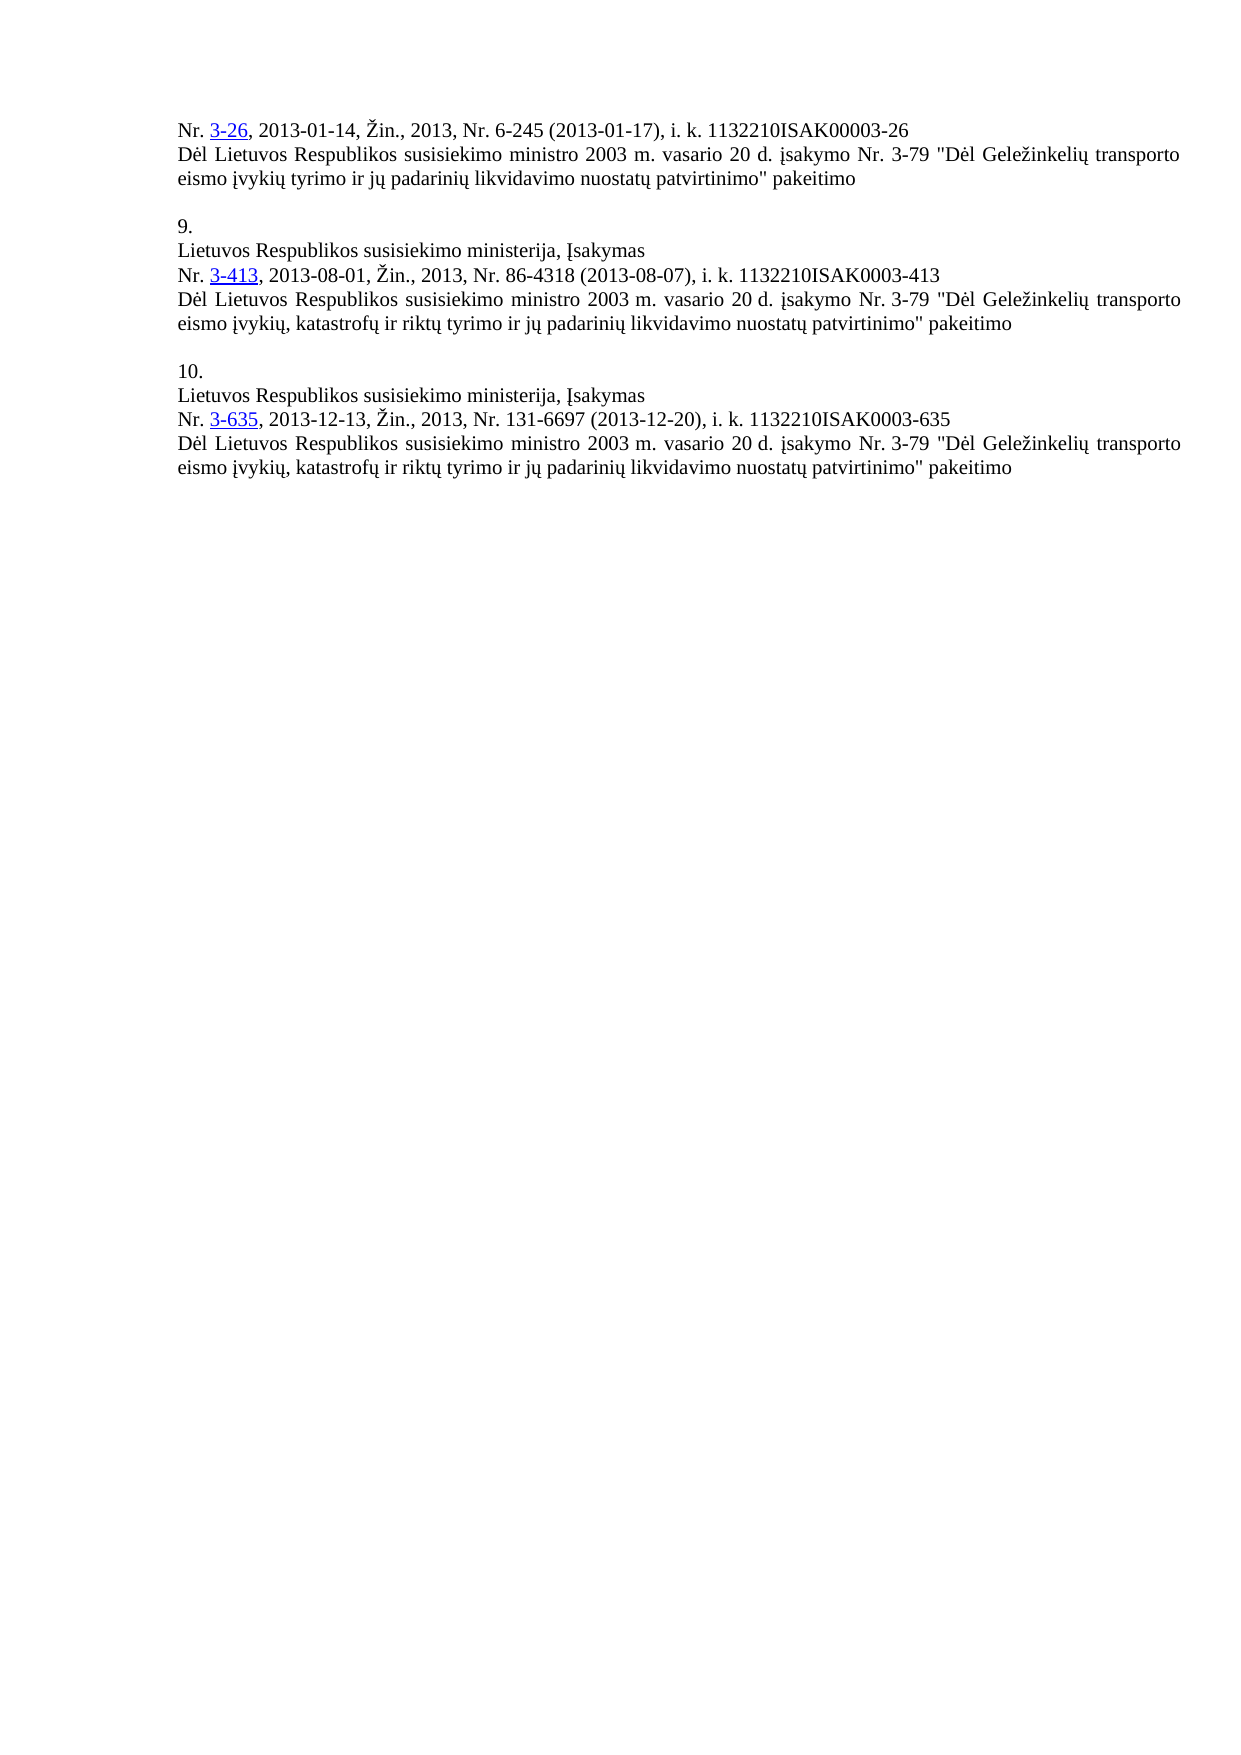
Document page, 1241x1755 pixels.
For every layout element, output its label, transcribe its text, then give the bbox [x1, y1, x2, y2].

text Dėl Lietuvos Respublikos susisiekimo ministro 2003 m. vasario 20 d. įsakymo Nr. 3-79 "Dėl Geležinkelių transporto eismo įvykių tyrimo ir jų padarinių likvidavimo nuostatų patvirtinimo" pakeitimo [177, 142, 1181, 190]
text Dėl Lietuvos Respublikos susisiekimo ministro 2003 m. vasario 20 d. įsakymo Nr. 3-79 "Dėl Geležinkelių transporto eismo įvykių, katastrofų ir riktų tyrimo ir jų padarinių likvidavimo nuostatų patvirtinimo" pakeitimo [177, 287, 1181, 335]
text Nr. 3-26, 2013-01-14, Žin., 2013, Nr. 6-245 (2013-01-17), i. k. 1132210ISAK00003-26 [177, 118, 1181, 142]
text Nr. 3-413, 2013-08-01, Žin., 2013, Nr. 86-4318 (2013-08-07), i. k. 1132210ISAK0003-413 [177, 262, 1181, 287]
text 10. [177, 359, 1181, 383]
text 9. [177, 214, 1181, 238]
text Lietuvos Respublikos susisiekimo ministerija, Įsakymas [177, 238, 1181, 262]
text Dėl Lietuvos Respublikos susisiekimo ministro 2003 m. vasario 20 d. įsakymo Nr. 3-79 "Dėl Geležinkelių transporto eismo įvykių, katastrofų ir riktų tyrimo ir jų padarinių likvidavimo nuostatų patvirtinimo" pakeitimo [177, 431, 1181, 479]
text Lietuvos Respublikos susisiekimo ministerija, Įsakymas [177, 383, 1181, 407]
text Nr. 3-635, 2013-12-13, Žin., 2013, Nr. 131-6697 (2013-12-20), i. k. 1132210ISAK0003-635 [177, 407, 1181, 431]
